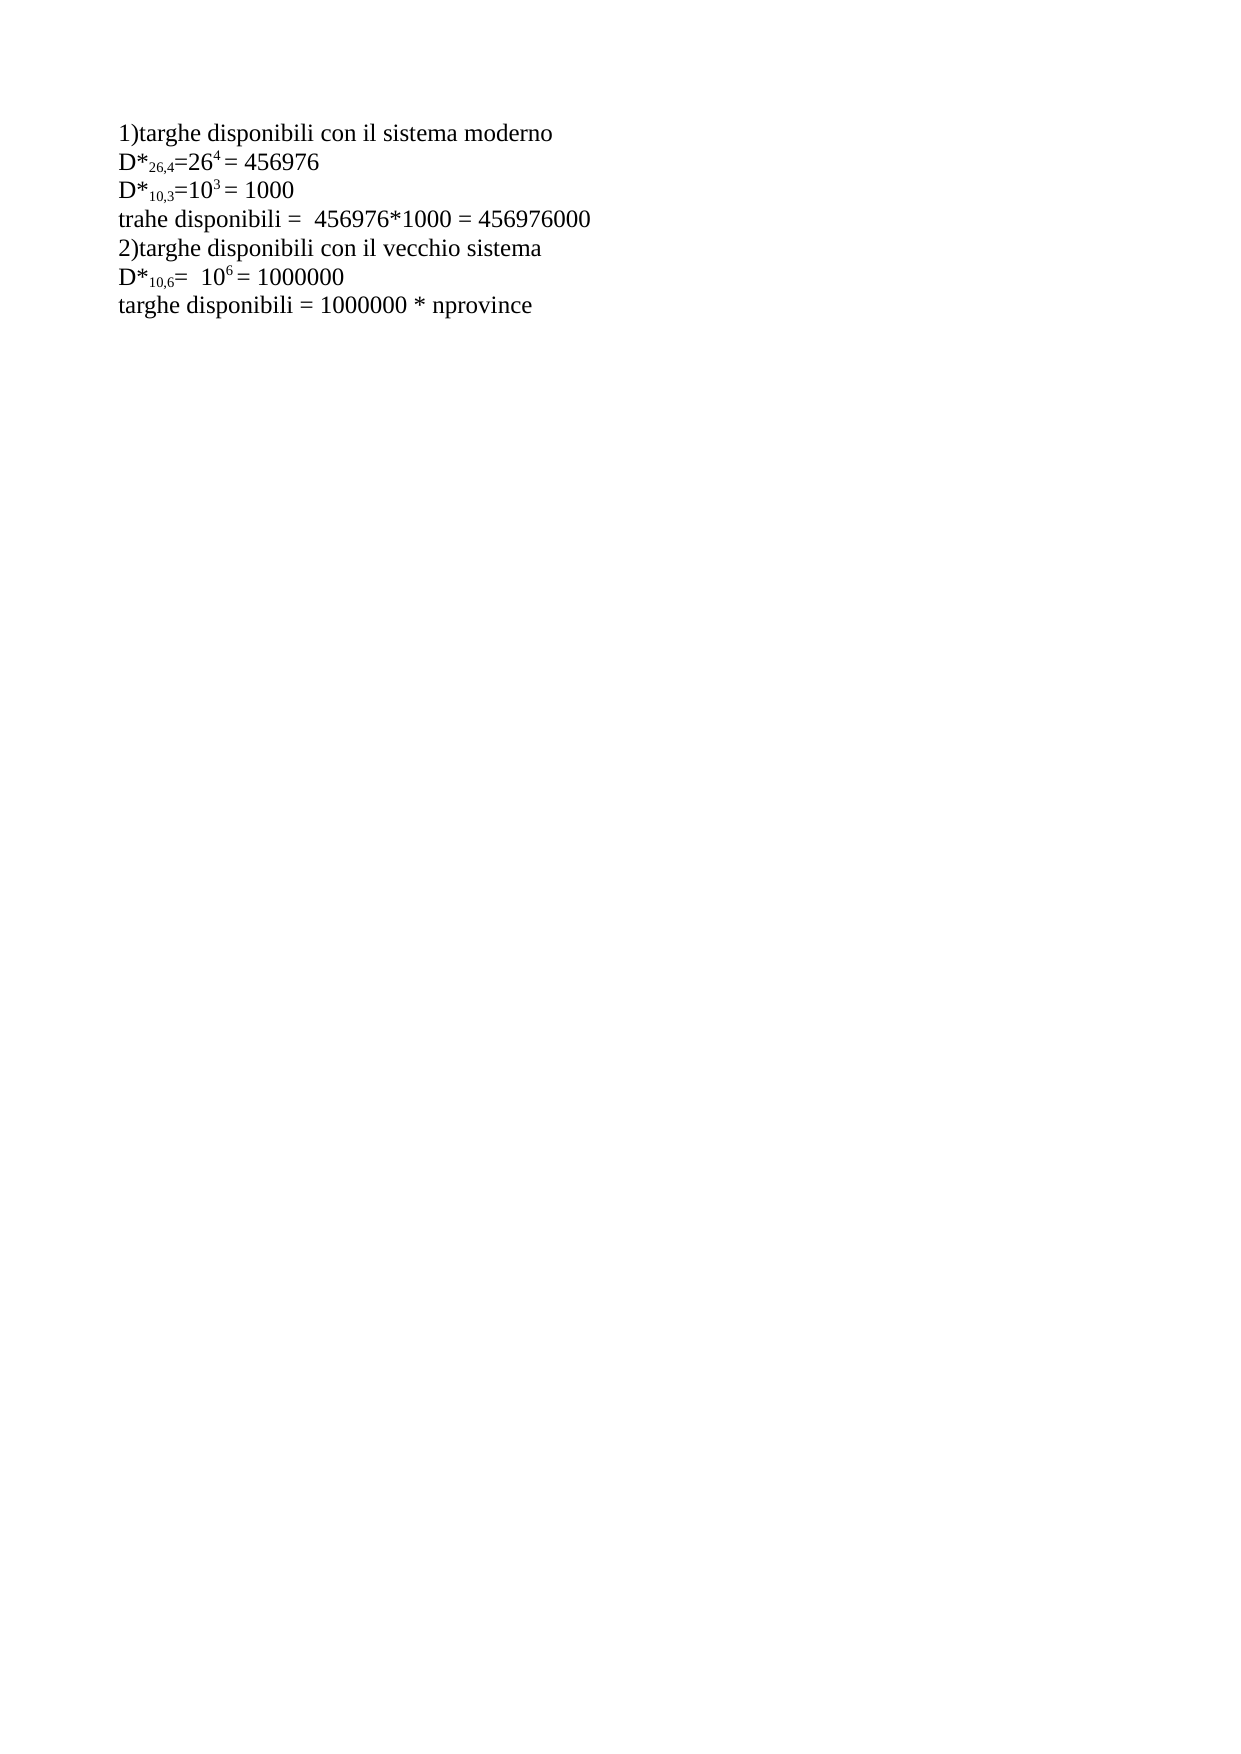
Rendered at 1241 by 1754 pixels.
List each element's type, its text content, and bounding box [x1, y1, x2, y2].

text 1)targhe disponibili con il sistema moderno [118, 118, 1122, 147]
text D*10,6= 106 = 1000000 [118, 262, 1122, 291]
text 2)targhe disponibili con il vecchio sistema [118, 233, 1122, 262]
text D*26,4=264 = 456976 [118, 147, 1122, 176]
text D*10,3=103 = 1000 [118, 176, 1122, 204]
text targhe disponibili = 1000000 * nprovince [118, 291, 1122, 319]
text trahe disponibili = 456976*1000 = 456976000 [118, 204, 1122, 233]
